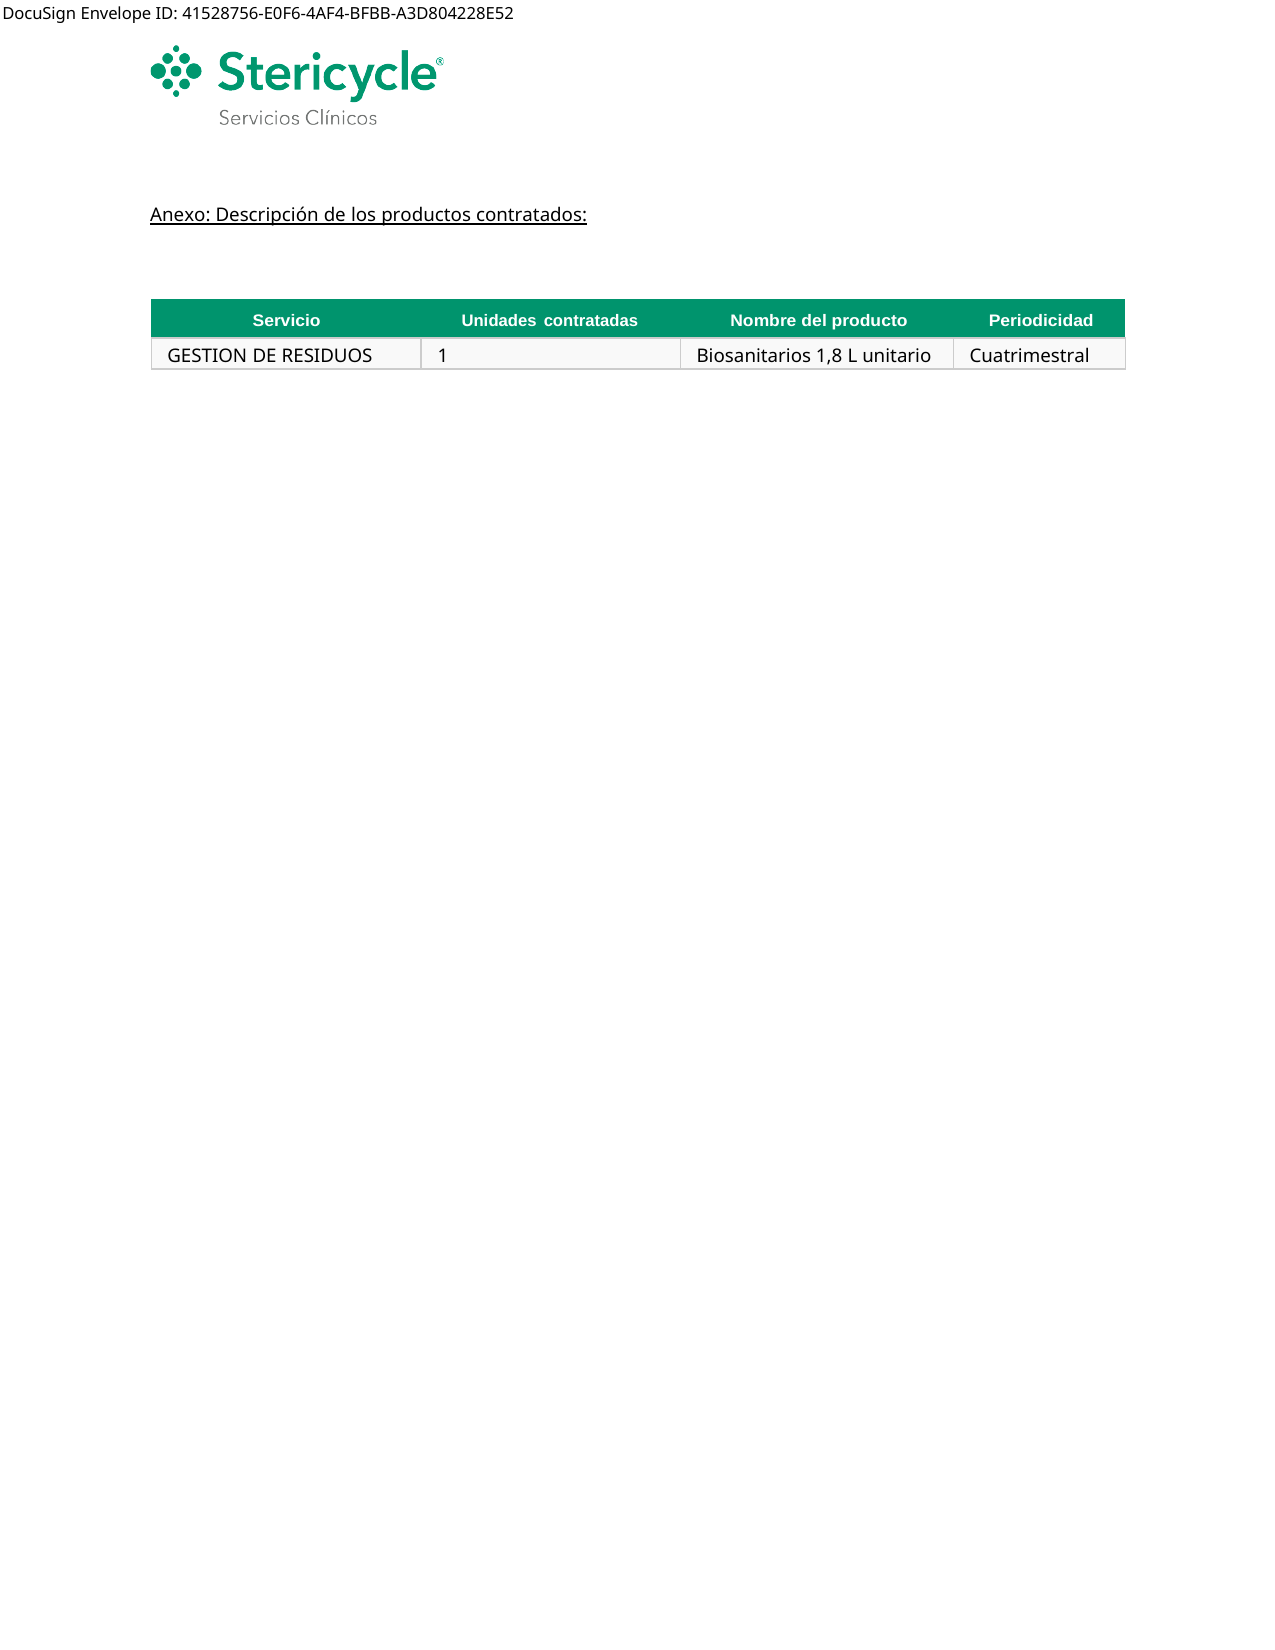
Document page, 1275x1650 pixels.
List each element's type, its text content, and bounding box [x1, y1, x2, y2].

table_header Servicio [151, 299, 421, 337]
table_header Periodicidad [953, 299, 1125, 337]
table_cell Biosanitarios 1,8 L unitario [681, 339, 953, 368]
table_header Unidades contratadas [421, 299, 680, 337]
table_cell GESTION DE RESIDUOS [152, 339, 420, 368]
picture [150, 45, 444, 125]
table_cell 1 [422, 339, 680, 368]
table_cell Cuatrimestral [954, 339, 1125, 368]
text Anexo: Descripción de los productos contratados: [150, 202, 1137, 227]
table_header Nombre del producto [680, 299, 953, 337]
